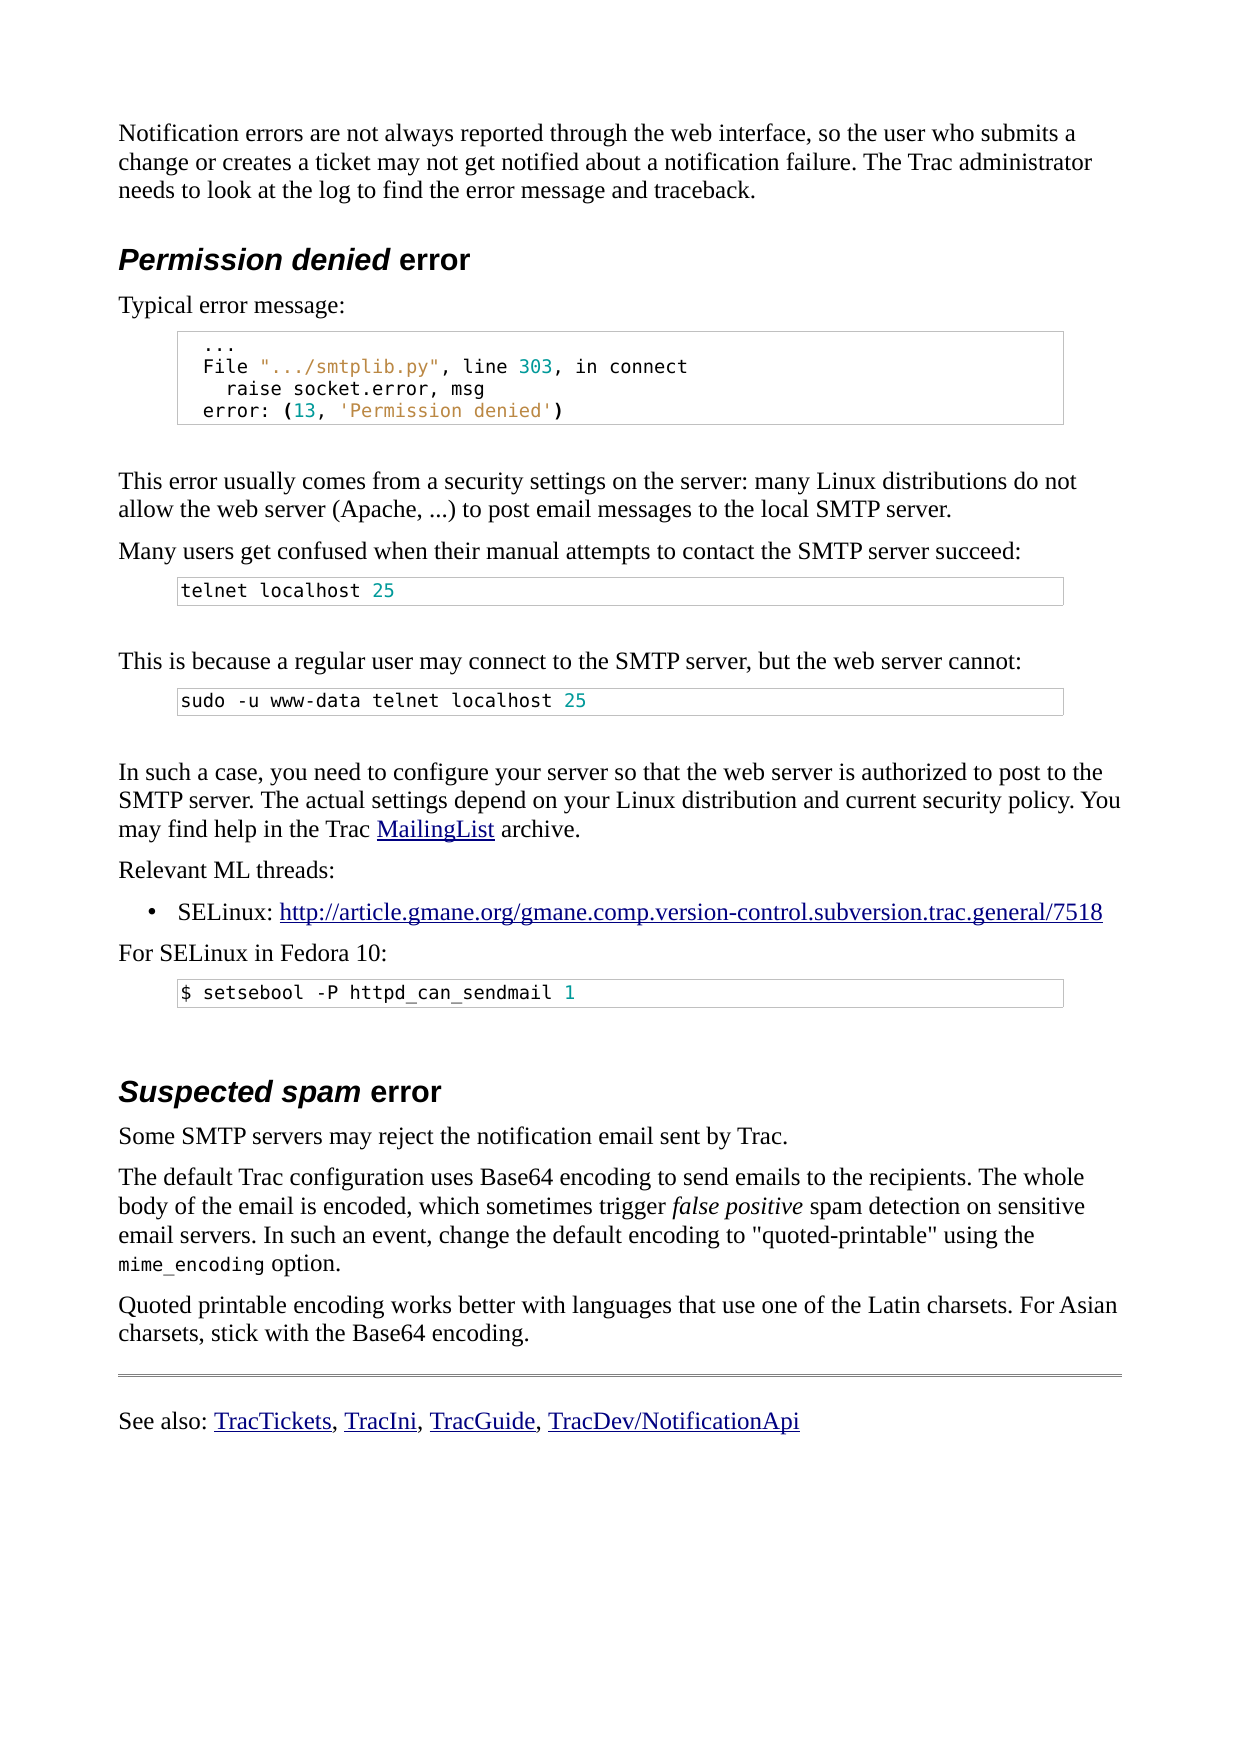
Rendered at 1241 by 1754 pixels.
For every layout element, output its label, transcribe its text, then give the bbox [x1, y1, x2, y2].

subtitle Permission denied error [118, 242, 1122, 277]
list SELinux: ​http://article.gmane.org/gmane.comp.version-control.subversion.trac.general/7518 [148, 897, 1122, 925]
text Many users get confused when their manual attempts to contact the SMTP server succeed: [118, 536, 1122, 564]
text Some SMTP servers may reject the notification email sent by Trac. [118, 1121, 1122, 1150]
text This error usually comes from a security settings on the server: many Linux distributions do not allow the web server (Apache, ...) to post email messages to the local SMTP server. [118, 466, 1122, 523]
text Notification errors are not always reported through the web interface, so the user who submits a change or creates a ticket may not get notified about a notification failure. The Trac administrator needs to look at the log to find the error message and traceback. [118, 118, 1122, 204]
text $ setsebool -P httpd_can_sendmail 1 [178, 980, 1063, 1007]
text This is because a regular user may connect to the SMTP server, but the web server cannot: [118, 646, 1122, 675]
text For SELinux in Fedora 10: [118, 938, 1122, 967]
subtitle Suspected spam error [118, 1073, 1122, 1108]
text See also: TracTickets, TracIni, TracGuide, ​TracDev/NotificationApi [118, 1406, 1122, 1435]
text Typical error message: [118, 290, 1122, 318]
text In such a case, you need to configure your server so that the web server is authorized to post to the SMTP server. The actual settings depend on your Linux distribution and current security policy. You may find help in the Trac ​MailingList archive. [118, 757, 1122, 843]
text telnet localhost 25 [178, 578, 1063, 605]
text ... File ".../smtplib.py", line 303, in connect raise socket.error, msg error: (13, 'Permission denied') [178, 332, 1063, 424]
text Quoted printable encoding works better with languages that use one of the Latin charsets. For Asian charsets, stick with the Base64 encoding. [118, 1290, 1122, 1347]
text sudo -u www-data telnet localhost 25 [178, 689, 1063, 715]
text Relevant ML threads: [118, 855, 1122, 884]
text The default Trac configuration uses Base64 encoding to send emails to the recipients. The whole body of the email is encoded, which sometimes trigger false positive spam detection on sensitive email servers. In such an event, change the default encoding to "quoted-printable" using the mime_encoding option. [118, 1162, 1122, 1277]
